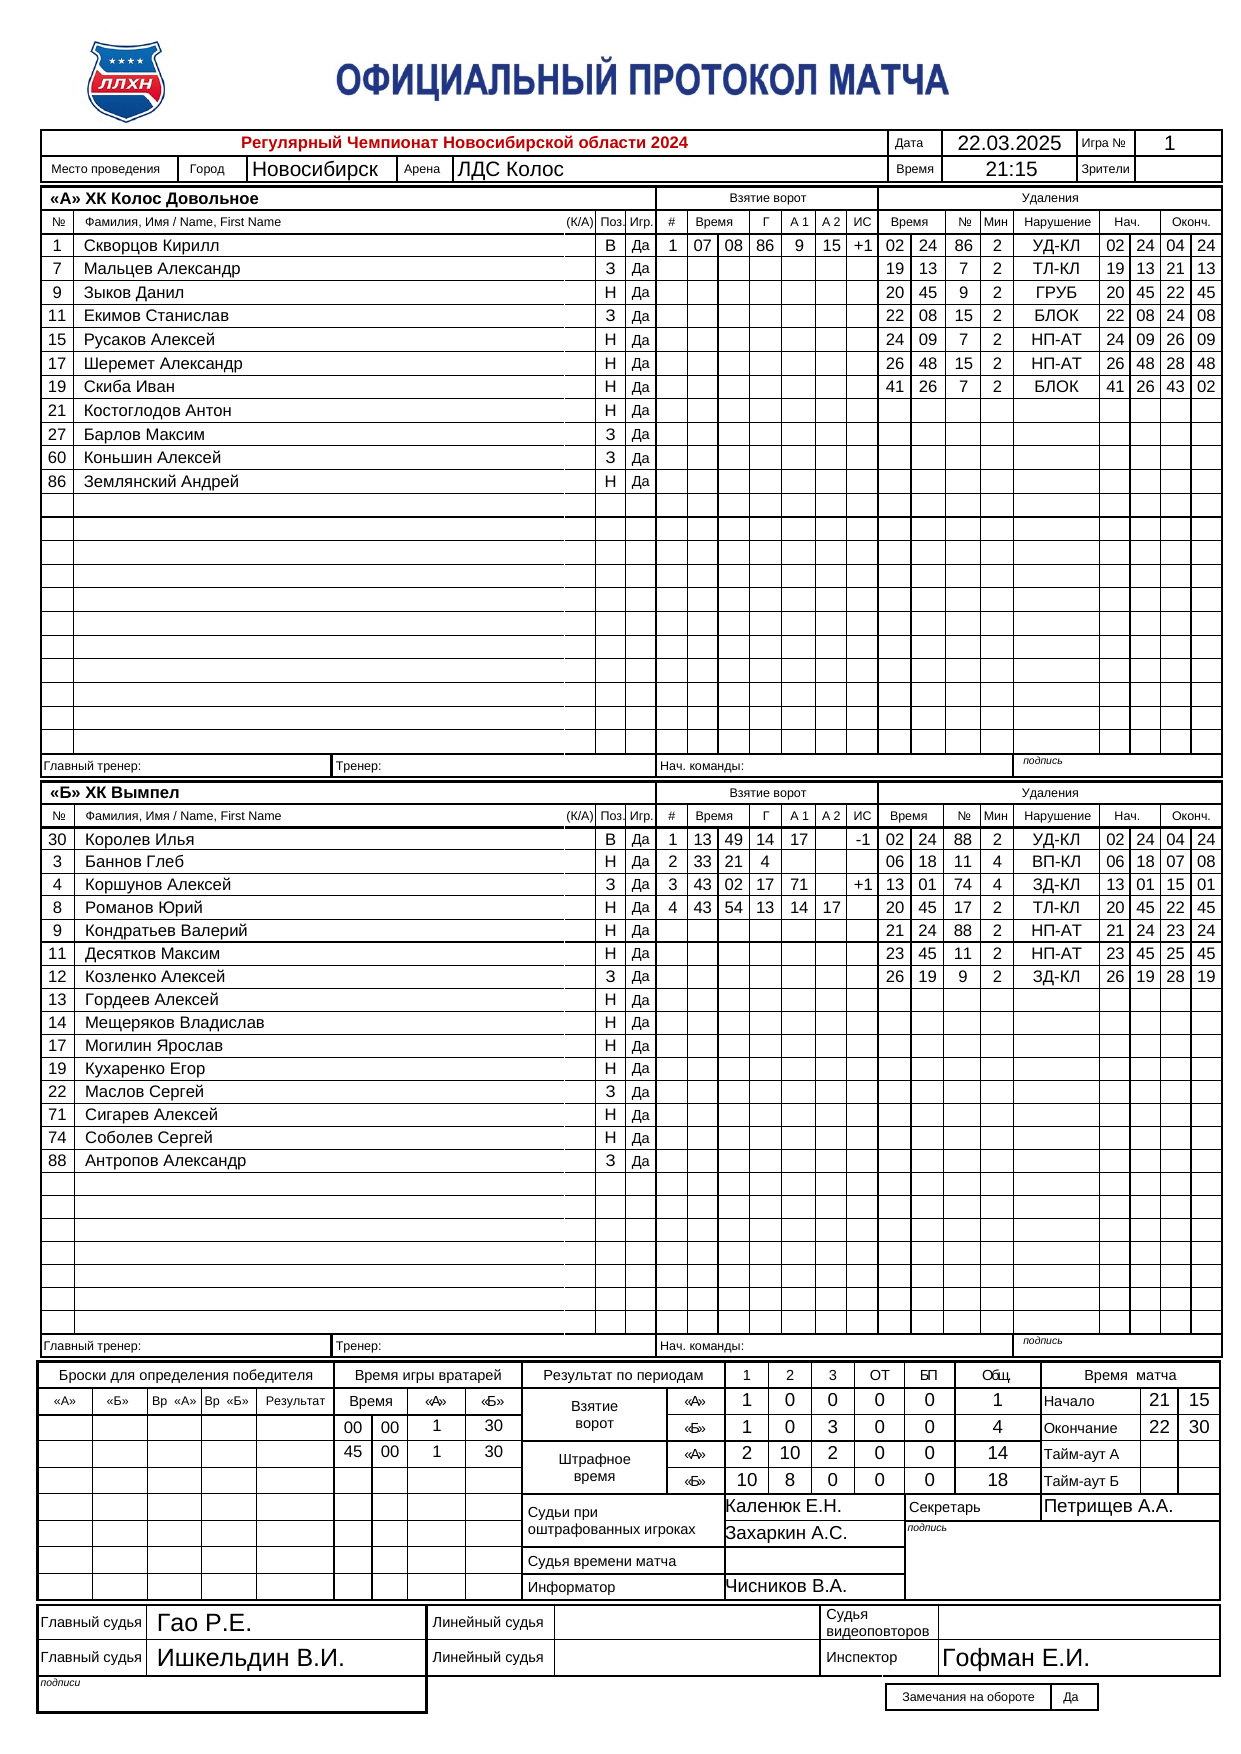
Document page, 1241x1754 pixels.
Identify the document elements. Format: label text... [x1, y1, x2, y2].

table_cell [816, 829, 846, 849]
table_cell [373, 1547, 407, 1573]
table_cell [657, 966, 687, 987]
table_cell Гофман Е.И. [939, 1640, 1219, 1675]
table_cell [1192, 1219, 1221, 1241]
table_cell [1100, 612, 1129, 634]
table_header Да [1052, 1685, 1097, 1709]
table_cell 1 [408, 1441, 465, 1467]
table_cell 14 [42, 1012, 74, 1033]
table_cell Мин [981, 805, 1013, 826]
table_cell [42, 1288, 74, 1310]
table_cell [657, 565, 687, 587]
table_cell «Б » [466, 1389, 521, 1413]
table_cell [1100, 1196, 1129, 1218]
table_cell 0 [812, 1468, 854, 1493]
table_cell [816, 966, 846, 987]
table_cell [428, 1677, 882, 1711]
table_cell [750, 494, 781, 516]
table_cell З [596, 966, 625, 987]
table_cell [944, 1196, 980, 1218]
table_cell 10 [769, 1442, 811, 1467]
table_cell [1131, 1150, 1160, 1172]
table_cell [1014, 659, 1099, 682]
table_cell [1100, 565, 1129, 587]
table_cell Н [596, 1127, 625, 1149]
table_header Взятие ворот [657, 188, 877, 209]
table_header Удаления [879, 188, 1221, 209]
table_cell [847, 989, 877, 1011]
table_cell [74, 636, 564, 658]
table_cell 17 [42, 352, 73, 374]
table_cell 09 [1192, 328, 1221, 351]
table_cell 0 [855, 1442, 904, 1467]
table_header 1 [726, 1363, 768, 1387]
table_cell [879, 518, 910, 540]
table_cell УД-КЛ [1014, 829, 1099, 849]
table_cell [1100, 446, 1129, 469]
table_cell Тренер: [333, 1335, 655, 1356]
table_cell Вр «А» [148, 1389, 201, 1413]
table_cell [657, 1265, 687, 1287]
table_cell [1014, 1150, 1099, 1172]
table_cell [750, 1311, 781, 1333]
table_cell 0 [769, 1389, 811, 1413]
table_header «Б» ХК Вымпел [42, 783, 655, 803]
table_cell 10 [726, 1468, 768, 1493]
table_cell 22 [1161, 896, 1190, 918]
table_cell [626, 683, 655, 706]
table_cell [1100, 1311, 1129, 1333]
table_cell [847, 1288, 877, 1310]
table_cell [1161, 446, 1190, 469]
table_cell [847, 352, 877, 374]
table_cell «А» [668, 1442, 724, 1467]
table_cell 48 [1192, 352, 1221, 374]
table_cell [1192, 494, 1221, 516]
table_cell [74, 659, 564, 682]
table_cell [944, 1104, 980, 1126]
table_cell [719, 494, 749, 516]
table_cell Время [688, 805, 749, 826]
table_cell [750, 1058, 781, 1079]
table_cell 22 [1161, 281, 1190, 303]
table_cell [1014, 565, 1099, 587]
table_cell [946, 446, 980, 469]
table_cell Екимов Станислав [74, 305, 564, 327]
table_cell [1100, 588, 1129, 611]
table_cell [847, 850, 877, 872]
table_cell [879, 1311, 910, 1333]
table_cell [946, 541, 980, 564]
table_cell 2 [981, 352, 1013, 374]
table_cell «Б» [93, 1389, 147, 1413]
table_cell [626, 588, 655, 611]
table_cell 8 [42, 896, 74, 918]
table_cell [1014, 399, 1099, 422]
table_cell 06 [1100, 850, 1129, 872]
table_cell [750, 920, 781, 941]
table_cell [816, 518, 846, 540]
table_cell ЗД-КЛ [1014, 966, 1099, 987]
table_cell [782, 1196, 815, 1218]
table_cell [782, 1173, 815, 1195]
table_cell [782, 1104, 815, 1126]
table_cell [1192, 1173, 1221, 1195]
table_cell [719, 1265, 749, 1287]
table_cell 30 [42, 829, 74, 849]
table_cell [257, 1416, 333, 1440]
table_cell 01 [1192, 874, 1221, 895]
table_cell [202, 1494, 256, 1520]
table_cell [657, 1035, 687, 1057]
table_cell [719, 257, 749, 280]
table_cell З [596, 874, 625, 895]
table_cell [1131, 1035, 1160, 1057]
table_cell 2 [981, 829, 1013, 849]
table_cell [565, 446, 595, 469]
table_cell 08 [719, 235, 749, 256]
table_cell [1192, 1012, 1221, 1033]
table_cell Да [626, 943, 655, 964]
table_cell [1131, 423, 1160, 445]
table_cell [1192, 518, 1221, 540]
table_cell [981, 588, 1013, 611]
table_cell [688, 1081, 717, 1103]
table_cell [782, 1081, 815, 1103]
table_cell 1 [657, 829, 687, 849]
table_cell [257, 1468, 333, 1493]
table_cell 0 [905, 1415, 954, 1440]
table_cell Да [626, 1104, 655, 1126]
table_cell [946, 399, 980, 422]
table_cell [816, 612, 846, 634]
table_cell [782, 281, 815, 303]
table_cell [981, 423, 1013, 445]
table_cell [912, 636, 945, 658]
table_cell [750, 1196, 781, 1218]
table_cell [912, 518, 945, 540]
table_cell [1100, 1219, 1129, 1241]
table_cell [688, 376, 717, 398]
table_cell Место проведения [42, 157, 177, 181]
table_cell 23 [1100, 943, 1129, 964]
table_cell [1161, 1012, 1190, 1033]
table_cell [782, 494, 815, 516]
table_cell [42, 659, 73, 682]
table_cell [750, 943, 781, 964]
table_cell [1014, 494, 1099, 516]
table_cell [565, 920, 595, 941]
table_cell 2 [657, 850, 687, 872]
table_cell [75, 1288, 564, 1310]
table_cell 0 [855, 1468, 904, 1493]
table_cell [596, 1196, 625, 1218]
table_cell [719, 446, 749, 469]
table_cell +1 [847, 874, 877, 895]
table_cell Главный тренер: [42, 755, 330, 776]
table_cell [782, 707, 815, 729]
table_cell [596, 659, 625, 682]
table_cell 45 [912, 896, 943, 918]
table_cell [782, 1035, 815, 1057]
table_cell [879, 659, 910, 682]
table_cell 2 [981, 305, 1013, 327]
table_cell 49 [719, 829, 749, 849]
table_cell 12 [42, 966, 74, 987]
table_cell [596, 683, 625, 706]
table_cell [688, 966, 717, 987]
table_cell Судьи при оштрафованных игроках [523, 1495, 724, 1546]
table_cell [816, 1242, 846, 1264]
table_cell [816, 659, 846, 682]
table_cell [782, 328, 815, 351]
table_cell [981, 1058, 1013, 1079]
table_header Время игры вратарей [335, 1363, 521, 1387]
table_cell 45 [335, 1441, 371, 1467]
table_cell [688, 920, 717, 941]
table_cell [946, 659, 980, 682]
table_cell 45 [1192, 281, 1221, 303]
table_cell 2 [981, 328, 1013, 351]
table_cell [1192, 565, 1221, 587]
table_cell [1161, 518, 1190, 540]
table_cell 00 [335, 1416, 371, 1440]
table_cell Новосибирск [248, 157, 396, 181]
table_cell [879, 1035, 910, 1057]
table_cell [408, 1521, 465, 1546]
table_cell 02 [1100, 829, 1129, 849]
table_cell [1161, 541, 1190, 564]
table_cell [555, 1606, 819, 1639]
table_cell [879, 446, 910, 469]
table_cell [981, 1265, 1013, 1287]
table_cell 23 [1161, 920, 1190, 941]
table_cell [93, 1521, 147, 1546]
table_header Удаления [879, 783, 1221, 803]
table_cell [688, 1035, 717, 1057]
table_cell 1 [42, 235, 73, 256]
table_cell [565, 730, 595, 753]
table_cell [657, 446, 687, 469]
table_cell [750, 1265, 781, 1287]
table_cell [565, 874, 595, 895]
table_cell [816, 281, 846, 303]
table_cell [1161, 989, 1190, 1011]
table_cell А 2 [816, 805, 846, 826]
table_cell [1192, 446, 1221, 469]
table_cell Кондратьев Валерий [75, 920, 564, 941]
table_cell [596, 494, 625, 516]
table_cell [912, 1104, 943, 1126]
table_cell [1192, 1265, 1221, 1287]
table_cell [719, 376, 749, 398]
table_cell [1131, 1173, 1160, 1195]
table_cell [1131, 707, 1160, 729]
table_cell Г [750, 805, 781, 826]
table_cell Коршунов Алексей [75, 874, 564, 895]
table_cell [1161, 494, 1190, 516]
table_cell [148, 1416, 201, 1440]
table_cell [1131, 1311, 1160, 1333]
table_cell [688, 1104, 717, 1126]
table_cell [1100, 1035, 1129, 1057]
table_cell 26 [912, 376, 945, 398]
table_cell [816, 1012, 846, 1033]
table_cell [912, 1035, 943, 1057]
table_cell Главный судья [39, 1640, 146, 1675]
table_cell [1131, 1058, 1160, 1079]
table_cell [1192, 1196, 1221, 1218]
table_cell 0 [769, 1415, 811, 1440]
table_cell [626, 518, 655, 540]
table_cell [912, 1242, 943, 1264]
table_cell [1131, 989, 1160, 1011]
table_cell 45 [1192, 896, 1221, 918]
table_cell [1131, 470, 1160, 493]
table_cell Н [596, 1035, 625, 1057]
table_cell 7 [42, 257, 73, 280]
table_cell [75, 1242, 564, 1264]
table_cell З [596, 257, 625, 280]
table_cell 0 [905, 1389, 954, 1413]
table_cell [657, 1173, 687, 1195]
table_cell [1014, 1288, 1099, 1310]
table_cell 20 [1100, 896, 1129, 918]
table_cell [657, 1242, 687, 1264]
table_cell 74 [944, 874, 980, 895]
table_cell [1131, 541, 1160, 564]
table_cell [782, 989, 815, 1011]
table_header 3 [812, 1363, 854, 1387]
table_cell [408, 1494, 465, 1520]
table_cell [782, 1242, 815, 1264]
table_cell [750, 730, 781, 753]
table_cell [688, 494, 717, 516]
table_cell 30 [466, 1441, 521, 1467]
table_cell [596, 612, 625, 634]
table_cell [657, 470, 687, 493]
table_cell [42, 1173, 74, 1195]
table_cell [847, 1265, 877, 1287]
table_cell 17 [42, 1035, 74, 1057]
table_cell [39, 1521, 92, 1546]
table_cell [657, 920, 687, 941]
table_cell [816, 1150, 846, 1172]
table_cell Информатор [523, 1575, 724, 1599]
table_cell [565, 423, 595, 445]
table_cell 13 [912, 257, 945, 280]
table_cell 15 [816, 235, 846, 256]
table_cell А 1 [782, 211, 815, 233]
table_cell Нач. команды: [657, 1335, 1012, 1356]
table_cell [1192, 659, 1221, 682]
table_cell [93, 1416, 147, 1440]
table_cell 43 [688, 896, 717, 918]
table_cell Нач. команды: [657, 755, 1012, 776]
table_cell [946, 423, 980, 445]
table_cell [1014, 541, 1099, 564]
table_cell [596, 541, 625, 564]
table_cell [912, 1265, 943, 1287]
table_cell [879, 1127, 910, 1149]
table_cell З [596, 1150, 625, 1172]
table_cell [912, 1058, 943, 1079]
table_cell 01 [912, 874, 943, 895]
table_cell [202, 1574, 256, 1599]
table_cell [719, 683, 749, 706]
table_cell Взятие ворот [523, 1389, 666, 1440]
table_cell [719, 1104, 749, 1126]
table_cell 21 [1100, 920, 1129, 941]
table_cell А 2 [816, 211, 846, 233]
table_cell [657, 1219, 687, 1241]
table_header Замечания на обороте [887, 1685, 1050, 1709]
table_cell [565, 376, 595, 398]
table_cell [688, 1127, 717, 1149]
table_cell [847, 659, 877, 682]
table_cell [565, 1265, 595, 1287]
table_cell Игр. [626, 211, 655, 233]
table_cell [847, 1012, 877, 1033]
table_cell [565, 850, 595, 872]
table_cell [688, 659, 717, 682]
table_cell 88 [42, 1150, 74, 1172]
table_cell [847, 518, 877, 540]
table_cell [1100, 1012, 1129, 1033]
table_cell [981, 446, 1013, 469]
table_cell [750, 1012, 781, 1033]
table_cell [93, 1574, 147, 1599]
table_cell НП-АТ [1014, 943, 1099, 964]
table_header 1 [1136, 131, 1221, 155]
table_cell [782, 683, 815, 706]
table_cell В [596, 235, 625, 256]
table_cell [626, 494, 655, 516]
table_cell [335, 1494, 371, 1520]
table_cell [719, 920, 749, 941]
table_cell [74, 518, 564, 540]
table_cell 13 [42, 989, 74, 1011]
table_cell Время [879, 211, 945, 233]
table_cell Русаков Алексей [74, 328, 564, 351]
table_cell [816, 588, 846, 611]
table_cell [373, 1494, 407, 1520]
table_cell 18 [912, 850, 943, 872]
table_cell [816, 541, 846, 564]
table_cell Да [626, 281, 655, 303]
table_cell [879, 1104, 910, 1126]
table_cell [148, 1494, 201, 1520]
table_cell Н [596, 399, 625, 422]
table_cell [1161, 612, 1190, 634]
table_cell [847, 1219, 877, 1241]
table_cell 2 [812, 1442, 854, 1467]
table_cell [1192, 612, 1221, 634]
table_cell [1161, 1150, 1190, 1172]
table_cell [879, 470, 910, 493]
table_cell «Б» [668, 1468, 724, 1493]
table_cell [596, 565, 625, 587]
table_cell [782, 518, 815, 540]
table_cell [946, 470, 980, 493]
table_cell [981, 494, 1013, 516]
table_cell 88 [944, 920, 980, 941]
table_cell 26 [1131, 376, 1160, 398]
table_cell Судья времени матча [523, 1548, 724, 1573]
table_cell Зрители [1078, 157, 1134, 181]
table_cell 28 [1161, 352, 1190, 374]
table_cell [782, 920, 815, 941]
table_cell [879, 1196, 910, 1218]
table_cell [719, 1150, 749, 1172]
table_cell [93, 1494, 147, 1520]
table_cell Скворцов Кирилл [74, 235, 564, 256]
table_cell [879, 1150, 910, 1172]
table_cell Да [626, 1127, 655, 1149]
table_cell [750, 588, 781, 611]
table_cell [93, 1441, 147, 1467]
table_cell [596, 1265, 625, 1287]
table_cell [1131, 683, 1160, 706]
table_cell ГРУБ [1014, 281, 1099, 303]
table_cell № [42, 211, 73, 233]
table_cell [1192, 1058, 1221, 1079]
table_cell Могилин Ярослав [75, 1035, 564, 1057]
table_cell [42, 1196, 74, 1218]
table_cell [1100, 470, 1129, 493]
table_cell 25 [1161, 943, 1190, 964]
table_cell 0 [855, 1415, 904, 1440]
table_cell 22 [42, 1081, 74, 1103]
table_cell 21:15 [943, 157, 1076, 181]
table_cell [596, 1219, 625, 1241]
table_cell 19 [1100, 257, 1129, 280]
table_cell [657, 588, 687, 611]
table_cell [1100, 541, 1129, 564]
table_cell [847, 281, 877, 303]
table_cell [782, 1058, 815, 1079]
table_cell [1192, 730, 1221, 753]
table_cell [981, 1104, 1013, 1126]
table_cell [879, 683, 910, 706]
table_cell [879, 1219, 910, 1241]
table_cell [750, 683, 781, 706]
table_cell 24 [1131, 235, 1160, 256]
table_cell [912, 612, 945, 634]
table_cell [816, 376, 846, 398]
table_cell ИС [847, 211, 877, 233]
table_cell [688, 305, 717, 327]
table_cell [408, 1574, 465, 1599]
table_cell [1131, 1196, 1160, 1218]
table_cell [688, 1219, 717, 1241]
table_cell [1100, 1265, 1129, 1287]
table_cell [1131, 1081, 1160, 1103]
table_cell [847, 257, 877, 280]
table_cell [719, 565, 749, 587]
table_cell [879, 1288, 910, 1310]
table_cell Козленко Алексей [75, 966, 564, 987]
table_cell Гао Р.Е. [147, 1606, 425, 1639]
table_cell [750, 518, 781, 540]
table_cell [816, 423, 846, 445]
table_cell [1014, 446, 1099, 469]
table_cell 3 [812, 1415, 854, 1440]
table_cell 4 [981, 874, 1013, 895]
table_cell [981, 989, 1013, 1011]
table_cell [1100, 989, 1129, 1011]
table_cell Да [626, 829, 655, 849]
table_cell [1192, 989, 1221, 1011]
table_cell Н [596, 1012, 625, 1033]
table_cell Время [335, 1389, 407, 1413]
table_cell [1131, 588, 1160, 611]
table_cell 41 [879, 376, 910, 398]
table_cell 1 [408, 1416, 465, 1440]
table_cell [912, 494, 945, 516]
table_cell Кухаренко Егор [75, 1058, 564, 1079]
table_cell подпись [1014, 1335, 1221, 1356]
table_cell [626, 1219, 655, 1241]
table_cell № [946, 211, 980, 233]
table_cell [565, 518, 595, 540]
table_cell [42, 1311, 74, 1333]
table_cell [944, 1012, 980, 1033]
table_cell [782, 399, 815, 422]
table_cell [847, 588, 877, 611]
table_cell [42, 636, 73, 658]
table_cell [816, 943, 846, 964]
table_cell Да [626, 1150, 655, 1172]
table_cell Да [626, 874, 655, 895]
table_header Броски для определения победителя [39, 1363, 333, 1387]
table_cell [565, 966, 595, 987]
table_cell [981, 541, 1013, 564]
table_cell [1014, 1104, 1099, 1126]
table_cell Оконч. [1161, 211, 1221, 233]
table_cell [466, 1494, 521, 1520]
table_cell Маслов Сергей [75, 1081, 564, 1103]
table_cell 8 [769, 1468, 811, 1493]
table_cell [912, 446, 945, 469]
table_cell 23 [879, 943, 910, 964]
table_cell [657, 683, 687, 706]
table_cell БЛОК [1014, 376, 1099, 398]
table_cell [1192, 683, 1221, 706]
table_cell [750, 470, 781, 493]
table_cell [944, 1081, 980, 1103]
table_cell [596, 588, 625, 611]
table_cell 7 [946, 328, 980, 351]
table_cell [1192, 1311, 1221, 1333]
table_cell [782, 1150, 815, 1172]
table_cell [1179, 1468, 1219, 1493]
table_cell [596, 1242, 625, 1264]
table_cell 17 [816, 896, 846, 918]
table_cell [688, 399, 717, 422]
table_cell [1161, 1219, 1190, 1241]
table_cell [750, 281, 781, 303]
table_cell НП-АТ [1014, 920, 1099, 941]
table_cell [39, 1441, 92, 1467]
table_cell [816, 257, 846, 280]
table_cell 13 [1100, 874, 1129, 895]
table_cell 3 [42, 850, 74, 872]
table_cell [1161, 1127, 1190, 1149]
table_cell 26 [1100, 966, 1129, 987]
table_cell «А» [668, 1389, 724, 1413]
table_cell 04 [1161, 829, 1190, 849]
table_cell [782, 257, 815, 280]
table_cell Да [626, 470, 655, 493]
table_cell [750, 257, 781, 280]
table_cell [75, 1196, 564, 1218]
table_cell 7 [946, 257, 980, 280]
table_cell 86 [42, 470, 73, 493]
table_cell [626, 1242, 655, 1264]
table_cell 9 [42, 281, 73, 303]
table_cell Да [626, 446, 655, 469]
table_cell [816, 1058, 846, 1079]
table_cell [257, 1441, 333, 1467]
table_cell Да [626, 1035, 655, 1057]
table_cell [879, 423, 910, 445]
table_cell [1100, 1288, 1129, 1310]
table_cell [688, 1196, 717, 1218]
table_cell [847, 636, 877, 658]
table_cell [782, 659, 815, 682]
table_cell 22 [1100, 305, 1129, 327]
table_cell 15 [946, 352, 980, 374]
table_cell [782, 1288, 815, 1310]
table_cell 22 [879, 305, 910, 327]
table_cell [1100, 399, 1129, 422]
table_cell [1136, 157, 1221, 181]
table_cell [42, 1265, 74, 1287]
table_cell [373, 1521, 407, 1546]
table_cell ВП-КЛ [1014, 850, 1099, 872]
table_cell Мальцев Александр [74, 257, 564, 280]
table_cell Баннов Глеб [75, 850, 564, 872]
table_cell [1014, 707, 1099, 729]
table_cell Барлов Максим [74, 423, 564, 445]
table_cell [1131, 494, 1160, 516]
table_cell [946, 612, 980, 634]
table_cell [466, 1574, 521, 1599]
table_cell [981, 470, 1013, 493]
table_cell 4 [42, 874, 74, 895]
table_cell [373, 1574, 407, 1599]
table_cell [688, 1265, 717, 1287]
table_cell Н [596, 352, 625, 374]
table_cell [750, 376, 781, 398]
table_cell [981, 659, 1013, 682]
table_cell [688, 1288, 717, 1310]
table_cell 24 [1161, 305, 1190, 327]
table_cell [847, 1150, 877, 1172]
table_cell Н [596, 376, 625, 398]
table_cell [816, 874, 846, 895]
table_cell [1100, 1058, 1129, 1079]
table_cell [1161, 730, 1190, 753]
table_cell [42, 588, 73, 611]
table_cell [657, 399, 687, 422]
table_cell 04 [1161, 235, 1190, 256]
table_cell 45 [1131, 281, 1160, 303]
table_cell 02 [719, 874, 749, 895]
table_cell [1161, 1081, 1190, 1103]
table_cell [912, 423, 945, 445]
table_cell 9 [946, 281, 980, 303]
table_cell [42, 541, 73, 564]
table_cell [1131, 1265, 1160, 1287]
table_cell З [596, 423, 625, 445]
table_cell [912, 989, 943, 1011]
table_cell [879, 730, 910, 753]
table_cell [719, 305, 749, 327]
table_cell [816, 1173, 846, 1195]
table_cell 11 [42, 305, 73, 327]
table_cell 21 [1161, 257, 1190, 280]
table_cell [626, 730, 655, 753]
table_cell 09 [912, 328, 945, 351]
table_cell Н [596, 1058, 625, 1079]
table_cell [847, 376, 877, 398]
table_cell Время [889, 157, 941, 181]
table_cell [688, 541, 717, 564]
table_cell Н [596, 989, 625, 1011]
table_cell 13 [688, 829, 717, 849]
table_cell [74, 612, 564, 634]
table_cell [565, 707, 595, 729]
table_cell [335, 1521, 371, 1546]
table_cell [1100, 423, 1129, 445]
table_cell [912, 1012, 943, 1033]
table_cell 45 [912, 943, 943, 964]
table_cell Тренер: [333, 755, 655, 776]
table_cell 48 [912, 352, 945, 374]
table_cell 24 [912, 920, 943, 941]
table_cell Н [596, 470, 625, 493]
table_cell Да [626, 399, 655, 422]
table_cell Главный судья [39, 1606, 146, 1639]
table_cell Тайм-аут Б [1042, 1468, 1140, 1493]
table_cell [1131, 1242, 1160, 1264]
table_cell [1100, 1242, 1129, 1264]
table_cell 00 [373, 1416, 407, 1440]
table_cell [944, 1265, 980, 1287]
table_cell Нарушение [1014, 805, 1099, 826]
table_cell 1 [657, 235, 687, 256]
table_cell 19 [42, 1058, 74, 1079]
table_cell [565, 896, 595, 918]
table_cell 20 [879, 281, 910, 303]
table_cell [981, 683, 1013, 706]
table_cell 30 [466, 1416, 521, 1440]
table_cell 08 [912, 305, 945, 327]
table_cell Сигарев Алексей [75, 1104, 564, 1126]
table_cell Да [626, 850, 655, 872]
table_cell [816, 1196, 846, 1218]
table_cell подпись [1014, 755, 1221, 776]
table_cell [912, 1196, 943, 1218]
table_cell [847, 612, 877, 634]
table_cell [847, 730, 877, 753]
table_cell [847, 541, 877, 564]
table_cell [565, 399, 595, 422]
table_cell [74, 494, 564, 516]
table_cell [565, 989, 595, 1011]
table_cell [719, 470, 749, 493]
table_cell 7 [946, 376, 980, 398]
table_cell [946, 683, 980, 706]
table_cell [847, 1242, 877, 1264]
table_cell Поз. [596, 805, 625, 826]
table_cell Г [750, 211, 781, 233]
table_cell [981, 518, 1013, 540]
table_cell [719, 943, 749, 964]
table_cell [816, 494, 846, 516]
table_cell 24 [1131, 829, 1160, 849]
table_cell Петрищев А.А. [1042, 1495, 1219, 1520]
table_cell [1014, 1127, 1099, 1149]
table_cell [719, 518, 749, 540]
table_cell [688, 636, 717, 658]
table_cell [816, 1104, 846, 1126]
table_cell [750, 1288, 781, 1310]
table_cell [148, 1574, 201, 1599]
table_cell [657, 257, 687, 280]
table_cell [565, 470, 595, 493]
table_cell [816, 683, 846, 706]
table_cell [1099, 1682, 1220, 1711]
table_cell [688, 1173, 717, 1195]
table_cell [946, 636, 980, 658]
table_cell [42, 565, 73, 587]
table_cell [912, 707, 945, 729]
table_cell [719, 1012, 749, 1033]
table_cell [1161, 1104, 1190, 1126]
table_cell [657, 305, 687, 327]
table_cell [782, 541, 815, 564]
table_cell 13 [1131, 257, 1160, 280]
table_cell [847, 683, 877, 706]
table_cell [257, 1521, 333, 1546]
table_cell [565, 281, 595, 303]
table_cell [912, 1127, 943, 1149]
table_cell [39, 1547, 92, 1573]
table_cell 86 [946, 235, 980, 256]
table_cell ИС [847, 805, 877, 826]
table_cell [782, 943, 815, 964]
table_cell 14 [956, 1442, 1040, 1467]
table_cell [688, 683, 717, 706]
table_cell [879, 707, 910, 729]
table_cell [847, 1058, 877, 1079]
table_cell [816, 399, 846, 422]
table_cell 01 [1131, 874, 1160, 895]
table_cell [75, 1265, 564, 1287]
table_cell [626, 612, 655, 634]
table_cell [565, 565, 595, 587]
table_cell [981, 612, 1013, 634]
table_cell [626, 1311, 655, 1333]
table_cell 28 [1161, 966, 1190, 987]
table_cell [719, 541, 749, 564]
table_cell [782, 1311, 815, 1333]
table_cell Мещеряков Владислав [75, 1012, 564, 1033]
table_cell 60 [42, 446, 73, 469]
table_cell [750, 423, 781, 445]
table_cell [719, 989, 749, 1011]
table_cell [1014, 989, 1099, 1011]
table_cell [816, 1311, 846, 1333]
table_cell [626, 636, 655, 658]
table_cell [626, 1196, 655, 1218]
table_cell [74, 683, 564, 706]
table_cell Н [596, 1104, 625, 1126]
table_cell Да [626, 989, 655, 1011]
table_cell 07 [1161, 850, 1190, 872]
table_cell [719, 1311, 749, 1333]
table_cell 19 [912, 966, 943, 987]
table_cell [565, 1104, 595, 1126]
table_cell Н [596, 281, 625, 303]
table_cell Землянский Андрей [74, 470, 564, 493]
table_cell Десятков Максим [75, 943, 564, 964]
table_cell Судья видеоповторов [821, 1606, 938, 1639]
table_cell [816, 305, 846, 327]
table_cell Соболев Сергей [75, 1127, 564, 1149]
table_cell [816, 920, 846, 941]
table_cell [816, 850, 846, 872]
table_cell 2 [981, 943, 1013, 964]
table_cell [847, 1081, 877, 1103]
table_cell [981, 636, 1013, 658]
table_cell [816, 1127, 846, 1149]
table_cell 18 [956, 1468, 1040, 1493]
table_cell Зыков Данил [74, 281, 564, 303]
table_cell [1192, 1242, 1221, 1264]
table_cell 17 [750, 874, 781, 895]
table_cell Нарушение [1014, 211, 1099, 233]
table_cell [782, 352, 815, 374]
table_cell [1161, 1058, 1190, 1079]
table_cell Арена [398, 157, 452, 181]
table_cell [596, 1288, 625, 1310]
table_cell [944, 1242, 980, 1264]
table_cell [912, 1311, 943, 1333]
table_cell 20 [1100, 281, 1129, 303]
table_cell 19 [1192, 966, 1221, 987]
table_cell [1161, 470, 1190, 493]
table_cell [879, 565, 910, 587]
table_cell [1192, 1150, 1221, 1172]
table_cell 19 [42, 376, 73, 398]
table_header 22.03.2025 [943, 131, 1076, 155]
table_cell Время [688, 211, 749, 233]
table_cell 24 [1100, 328, 1129, 351]
table_cell [719, 1058, 749, 1079]
table_cell [565, 1081, 595, 1103]
table_cell [847, 494, 877, 516]
table_cell -1 [847, 829, 877, 849]
table_cell [1131, 730, 1160, 753]
table_cell [912, 399, 945, 422]
table_cell [596, 518, 625, 540]
table_cell [1131, 1219, 1160, 1241]
table_cell [719, 281, 749, 303]
table_cell 00 [373, 1441, 407, 1467]
table_cell [719, 636, 749, 658]
table_cell Линейный судья [428, 1640, 554, 1675]
table_cell 24 [1131, 920, 1160, 941]
table_cell [42, 494, 73, 516]
table_cell [596, 1173, 625, 1195]
table_cell [912, 1150, 943, 1172]
table_cell [1141, 1468, 1177, 1493]
table_cell [879, 1058, 910, 1079]
table_cell [816, 470, 846, 493]
table_cell [74, 707, 564, 729]
table_cell [726, 1548, 904, 1573]
table_cell [565, 612, 595, 634]
table_cell [879, 1081, 910, 1103]
table_cell 11 [944, 850, 980, 872]
table_cell Да [626, 1012, 655, 1033]
table_cell [688, 588, 717, 611]
table_cell ТЛ-КЛ [1014, 257, 1099, 280]
table_cell 33 [688, 850, 717, 872]
table_cell [782, 588, 815, 611]
table_cell [657, 730, 687, 753]
table_cell [657, 1081, 687, 1103]
table_cell 2 [726, 1442, 768, 1467]
table_cell 2 [981, 920, 1013, 941]
table_cell 4 [657, 896, 687, 918]
table_cell [816, 565, 846, 587]
table_cell [688, 423, 717, 445]
table_header Дата [889, 131, 941, 155]
table_cell 54 [719, 896, 749, 918]
table_cell [1161, 1196, 1190, 1218]
table_cell 09 [1131, 328, 1160, 351]
table_cell [719, 1288, 749, 1310]
table_cell [946, 588, 980, 611]
table_cell [42, 683, 73, 706]
table_cell [719, 399, 749, 422]
table_cell 20 [879, 896, 910, 918]
table_cell Поз. [596, 211, 625, 233]
table_cell [335, 1468, 371, 1493]
table_cell [1131, 1288, 1160, 1310]
table_cell [1100, 1150, 1129, 1172]
table_cell 19 [1131, 966, 1160, 987]
table_cell [1014, 423, 1099, 445]
table_cell [782, 565, 815, 587]
table_cell [912, 1081, 943, 1103]
table_header Время матча [1042, 1363, 1219, 1387]
table_cell 24 [912, 235, 945, 256]
table_cell [335, 1547, 371, 1573]
table_cell [626, 707, 655, 729]
table_cell Н [596, 943, 625, 964]
table_cell [1192, 707, 1221, 729]
table_cell [74, 588, 564, 611]
table_cell [565, 1288, 595, 1310]
table_cell [373, 1468, 407, 1493]
table_cell 4 [750, 850, 781, 872]
table_cell 41 [1100, 376, 1129, 398]
table_cell [782, 305, 815, 327]
table_cell [912, 683, 945, 706]
table_cell Чисников В.А. [726, 1575, 904, 1599]
table_cell [816, 1081, 846, 1103]
table_cell [42, 518, 73, 540]
table_cell Королев Илья [75, 829, 564, 849]
table_cell [565, 588, 595, 611]
table_cell [750, 399, 781, 422]
table_cell [565, 1311, 595, 1333]
table_cell подпись [906, 1522, 1219, 1599]
table_cell [657, 423, 687, 445]
table_cell [847, 1196, 877, 1218]
table_header Регулярный Чемпионат Новосибирской области 2024 [42, 131, 887, 155]
table_cell 9 [782, 235, 815, 256]
table_cell [847, 1035, 877, 1057]
table_cell [719, 423, 749, 445]
table_cell [1131, 659, 1160, 682]
table_cell [1161, 1288, 1190, 1310]
table_cell [1014, 1173, 1099, 1195]
table_cell [981, 1196, 1013, 1218]
table_cell [565, 1196, 595, 1218]
table_cell [626, 1265, 655, 1287]
table_cell [750, 1127, 781, 1149]
table_cell [657, 281, 687, 303]
table_cell [688, 470, 717, 493]
table_cell [688, 1058, 717, 1079]
table_cell (К/А) [565, 805, 595, 826]
table_cell [1161, 588, 1190, 611]
table_cell [981, 1035, 1013, 1057]
table_cell [1161, 707, 1190, 729]
table_cell [912, 541, 945, 564]
table_cell [1014, 1219, 1099, 1241]
table_cell [750, 541, 781, 564]
table_cell [626, 541, 655, 564]
table_cell [565, 683, 595, 706]
table_cell 06 [879, 850, 910, 872]
table_cell 13 [750, 896, 781, 918]
table_header Взятие ворот [657, 783, 877, 803]
table_cell [657, 1288, 687, 1310]
table_cell 74 [42, 1127, 74, 1149]
table_cell [847, 1104, 877, 1126]
table_cell [657, 1196, 687, 1218]
table_cell [847, 707, 877, 729]
table_cell [688, 257, 717, 280]
table_cell 3 [657, 874, 687, 895]
table_cell [257, 1494, 333, 1520]
table_cell [847, 1173, 877, 1195]
picture [5, 28, 1179, 129]
table_cell [93, 1468, 147, 1493]
table_cell 24 [1192, 829, 1221, 849]
table_cell [981, 1150, 1013, 1172]
table_cell В [596, 829, 625, 849]
table_cell [782, 1219, 815, 1241]
table_cell [657, 989, 687, 1011]
table_cell [688, 989, 717, 1011]
table_cell [657, 328, 687, 351]
table_cell [782, 730, 815, 753]
table_cell [847, 328, 877, 351]
table_cell 43 [1161, 376, 1190, 398]
table_cell 18 [1131, 850, 1160, 872]
table_cell [688, 518, 717, 540]
table_cell [657, 376, 687, 398]
table_cell [1192, 541, 1221, 564]
table_cell [719, 1196, 749, 1218]
table_cell [1014, 1311, 1099, 1333]
table_cell Линейный судья [428, 1606, 554, 1639]
table_cell [1014, 1196, 1099, 1218]
table_cell 43 [688, 874, 717, 895]
table_cell Романов Юрий [75, 896, 564, 918]
table_header БП [905, 1363, 954, 1387]
table_cell Оконч. [1161, 805, 1221, 826]
table_cell [565, 328, 595, 351]
table_cell 2 [981, 376, 1013, 398]
table_cell [1192, 470, 1221, 493]
table_cell [1014, 1058, 1099, 1079]
table_cell [782, 423, 815, 445]
table_cell [1131, 1127, 1160, 1149]
table_cell Вр «Б» [202, 1389, 256, 1413]
table_cell 07 [688, 235, 717, 256]
table_cell [879, 1242, 910, 1264]
table_cell 2 [981, 966, 1013, 987]
table_cell [626, 1173, 655, 1195]
table_cell [257, 1574, 333, 1599]
table_cell [688, 707, 717, 729]
table_cell [719, 588, 749, 611]
table_cell [1161, 1035, 1190, 1057]
table_cell [847, 896, 877, 918]
table_cell [74, 541, 564, 564]
table_cell [1161, 1242, 1190, 1264]
table_cell Да [626, 920, 655, 941]
table_cell [782, 1265, 815, 1287]
table_cell [1014, 612, 1099, 634]
table_cell [657, 707, 687, 729]
table_cell Инспектор [821, 1640, 938, 1675]
table_cell [847, 1127, 877, 1149]
table_cell [1014, 588, 1099, 611]
table_cell [39, 1574, 92, 1599]
table_header «А» ХК Колос Довольное [42, 188, 655, 209]
table_cell 45 [1192, 943, 1221, 964]
table_cell [1131, 1012, 1160, 1033]
table_cell 14 [782, 896, 815, 918]
table_cell 45 [1131, 896, 1160, 918]
table_cell «А» [408, 1389, 465, 1413]
table_cell [202, 1468, 256, 1493]
table_cell 2 [981, 257, 1013, 280]
table_cell Мин [981, 211, 1013, 233]
table_cell [782, 636, 815, 658]
table_cell [782, 966, 815, 987]
table_cell [565, 352, 595, 374]
table_cell 71 [42, 1104, 74, 1126]
table_cell [42, 612, 73, 634]
table_cell 45 [1131, 943, 1160, 964]
table_cell [879, 1265, 910, 1287]
table_cell 14 [750, 829, 781, 849]
table_cell (К/А) [565, 211, 595, 233]
table_cell Да [626, 1058, 655, 1079]
table_cell Да [626, 257, 655, 280]
table_cell [148, 1441, 201, 1467]
table_cell [1100, 1104, 1129, 1126]
table_cell [750, 989, 781, 1011]
table_cell УД-КЛ [1014, 235, 1099, 256]
table_cell Н [596, 896, 625, 918]
table_cell [42, 1242, 74, 1264]
table_cell 19 [879, 257, 910, 280]
table_cell 15 [1161, 874, 1190, 895]
table_cell [1131, 565, 1160, 587]
table_cell Да [626, 423, 655, 445]
table_cell [1131, 399, 1160, 422]
table_cell [466, 1468, 521, 1493]
table_cell [816, 1219, 846, 1241]
table_cell [688, 1150, 717, 1172]
table_cell [688, 612, 717, 634]
table_cell [1100, 1173, 1129, 1195]
table_cell [946, 730, 980, 753]
table_cell [596, 1311, 625, 1333]
table_cell [816, 989, 846, 1011]
table_cell [782, 446, 815, 469]
table_cell [981, 1173, 1013, 1195]
table_cell 17 [944, 896, 980, 918]
table_cell [944, 1173, 980, 1195]
table_cell [1192, 1127, 1221, 1149]
table_cell 1 [956, 1389, 1040, 1413]
table_cell Игр. [626, 805, 655, 826]
table_cell [466, 1521, 521, 1546]
table_cell [1014, 636, 1099, 658]
table_header 2 [769, 1363, 811, 1387]
table_cell [782, 612, 815, 634]
table_cell +1 [847, 235, 877, 256]
table_cell 02 [879, 235, 910, 256]
table_cell 21 [1141, 1389, 1177, 1413]
table_cell [782, 1127, 815, 1149]
table_cell Время [879, 805, 943, 826]
table_cell 27 [42, 423, 73, 445]
table_cell [719, 707, 749, 729]
table_cell [626, 1288, 655, 1310]
table_cell [816, 730, 846, 753]
table_cell [944, 1288, 980, 1310]
table_cell [148, 1468, 201, 1493]
table_cell 4 [981, 850, 1013, 872]
table_cell Штрафное время [523, 1442, 666, 1493]
table_cell [782, 1012, 815, 1033]
table_cell [565, 257, 595, 280]
table_cell 26 [1100, 352, 1129, 374]
table_cell [750, 1219, 781, 1241]
table_cell 24 [1192, 920, 1221, 941]
table_cell [719, 730, 749, 753]
table_cell 1 [726, 1415, 768, 1440]
table_header Результат по периодам [523, 1363, 724, 1387]
table_cell [912, 1173, 943, 1195]
table_cell [1100, 730, 1129, 753]
table_cell [1192, 636, 1221, 658]
table_cell 86 [750, 235, 781, 256]
table_cell 48 [1131, 352, 1160, 374]
table_cell [565, 1058, 595, 1079]
table_cell [39, 1494, 92, 1520]
table_cell [1100, 1081, 1129, 1103]
table_cell [565, 541, 595, 564]
table_cell 13 [1192, 257, 1221, 280]
table_cell [750, 612, 781, 634]
table_cell [39, 1416, 92, 1440]
table_cell [42, 1219, 74, 1241]
table_cell А 1 [782, 805, 815, 826]
table_cell [565, 494, 595, 516]
table_cell [1014, 1012, 1099, 1033]
table_cell [1141, 1441, 1177, 1467]
table_cell [883, 1677, 1220, 1681]
table_cell [75, 1219, 564, 1241]
table_cell 30 [1179, 1415, 1219, 1440]
table_cell [879, 1012, 910, 1033]
table_cell Да [626, 352, 655, 374]
table_cell [750, 446, 781, 469]
table_cell [202, 1547, 256, 1573]
table_cell Начало [1042, 1389, 1140, 1413]
table_cell [202, 1521, 256, 1546]
table_cell [750, 1173, 781, 1195]
table_cell [1100, 494, 1129, 516]
table_cell [1161, 399, 1190, 422]
table_cell [657, 1012, 687, 1033]
table_cell 9 [944, 966, 980, 987]
table_cell [688, 1012, 717, 1033]
table_cell [565, 659, 595, 682]
table_cell [719, 966, 749, 987]
table_cell [1161, 423, 1190, 445]
table_cell [944, 989, 980, 1011]
table_cell Костоглодов Антон [74, 399, 564, 422]
table_cell [1014, 1081, 1099, 1103]
table_cell [688, 1242, 717, 1264]
table_cell [565, 829, 595, 849]
table_cell [565, 1012, 595, 1033]
table_cell [74, 565, 564, 587]
table_cell [719, 1173, 749, 1195]
table_cell 21 [719, 850, 749, 872]
table_cell # [657, 211, 687, 233]
table_cell [657, 518, 687, 540]
table_cell [335, 1574, 371, 1599]
table_cell [946, 518, 980, 540]
table_cell [1179, 1441, 1219, 1467]
table_cell [39, 1468, 92, 1493]
table_cell [1161, 683, 1190, 706]
table_cell [1014, 730, 1099, 753]
table_cell ТЛ-КЛ [1014, 896, 1099, 918]
table_cell [657, 612, 687, 634]
table_cell [750, 636, 781, 658]
table_cell [912, 1288, 943, 1310]
table_cell [565, 1127, 595, 1149]
table_cell Да [626, 328, 655, 351]
table_cell [981, 1127, 1013, 1149]
table_cell [74, 730, 564, 753]
table_cell [847, 565, 877, 587]
table_cell Н [596, 328, 625, 351]
table_cell [408, 1547, 465, 1573]
table_cell Результат [257, 1389, 333, 1413]
table_cell [657, 659, 687, 682]
table_cell Да [626, 305, 655, 327]
table_cell [750, 1081, 781, 1103]
table_cell [1131, 636, 1160, 658]
table_cell [750, 707, 781, 729]
table_cell [879, 1173, 910, 1195]
table_cell [1161, 1265, 1190, 1287]
table_cell Да [626, 966, 655, 987]
table_cell 4 [956, 1415, 1040, 1440]
table_cell Каленюк Е.Н. [726, 1495, 904, 1520]
table_header Игра № [1078, 131, 1134, 155]
table_cell Да [626, 376, 655, 398]
table_cell 21 [42, 399, 73, 422]
table_cell [750, 1104, 781, 1126]
table_cell 22 [1141, 1415, 1177, 1440]
table_cell [657, 494, 687, 516]
table_cell [946, 494, 980, 516]
table_cell [565, 636, 595, 658]
table_cell [1100, 659, 1129, 682]
table_cell № [42, 805, 74, 826]
table_cell [944, 1311, 980, 1333]
table_cell 0 [812, 1389, 854, 1413]
table_cell [202, 1416, 256, 1440]
table_cell [565, 1242, 595, 1264]
table_cell [981, 565, 1013, 587]
table_cell [981, 399, 1013, 422]
table_cell Город [179, 157, 246, 181]
table_cell З [596, 305, 625, 327]
table_cell [657, 1150, 687, 1172]
table_cell [657, 943, 687, 964]
table_cell [719, 1081, 749, 1103]
table_cell 08 [1192, 850, 1221, 872]
table_cell Коньшин Алексей [74, 446, 564, 469]
table_cell [1192, 588, 1221, 611]
table_cell [1014, 518, 1099, 540]
table_cell [912, 730, 945, 753]
table_cell [626, 659, 655, 682]
table_cell [1192, 399, 1221, 422]
table_cell [1131, 1104, 1160, 1126]
table_cell 24 [879, 328, 910, 351]
table_cell [657, 352, 687, 374]
table_cell [626, 565, 655, 587]
table_cell [847, 1311, 877, 1333]
table_cell [816, 636, 846, 658]
table_cell [719, 1219, 749, 1241]
table_cell 1 [726, 1389, 768, 1413]
table_cell Да [626, 235, 655, 256]
table_cell [719, 352, 749, 374]
table_cell [944, 1058, 980, 1079]
table_cell [946, 565, 980, 587]
table_cell [688, 565, 717, 587]
table_cell [847, 446, 877, 469]
table_cell [657, 636, 687, 658]
table_cell [1161, 565, 1190, 587]
table_cell [1100, 636, 1129, 658]
table_cell [257, 1547, 333, 1573]
table_cell [596, 636, 625, 658]
table_cell [1100, 518, 1129, 540]
table_cell [688, 943, 717, 964]
table_cell 45 [912, 281, 945, 303]
table_cell [750, 1150, 781, 1172]
table_cell [944, 1219, 980, 1241]
table_cell № [944, 805, 980, 826]
table_cell [565, 1219, 595, 1241]
table_cell [657, 1127, 687, 1149]
table_cell [912, 659, 945, 682]
table_cell Н [596, 920, 625, 941]
table_cell [750, 328, 781, 351]
table_cell [981, 1012, 1013, 1033]
table_cell 26 [879, 352, 910, 374]
table_cell [719, 1242, 749, 1264]
table_cell [42, 730, 73, 753]
table_cell «Б» [668, 1415, 724, 1440]
table_header Общ. [956, 1363, 1040, 1387]
table_cell [565, 305, 595, 327]
table_cell [657, 541, 687, 564]
table_cell [565, 943, 595, 964]
table_cell БЛОК [1014, 305, 1099, 327]
table_cell 71 [782, 874, 815, 895]
table_cell Главный тренер: [42, 1335, 330, 1356]
table_cell 08 [1192, 305, 1221, 327]
table_cell 88 [944, 829, 980, 849]
table_cell 2 [981, 235, 1013, 256]
table_cell 02 [1100, 235, 1129, 256]
table_cell [847, 423, 877, 445]
table_cell [750, 966, 781, 987]
table_cell [847, 966, 877, 987]
table_cell [1161, 1311, 1190, 1333]
table_cell [879, 494, 910, 516]
table_cell [555, 1640, 819, 1675]
table_cell [1014, 1265, 1099, 1287]
table_cell [688, 352, 717, 374]
table_cell Антропов Александр [75, 1150, 564, 1172]
table_cell [946, 707, 980, 729]
table_cell [657, 1311, 687, 1333]
table_cell [847, 305, 877, 327]
table_cell [879, 636, 910, 658]
table_cell [912, 588, 945, 611]
table_cell [782, 470, 815, 493]
table_cell [75, 1311, 564, 1333]
table_cell [816, 1288, 846, 1310]
table_cell Тайм-аут А [1042, 1441, 1140, 1467]
table_cell [719, 1127, 749, 1149]
table_cell Фамилия, Имя / Name, First Name [75, 805, 565, 826]
table_cell [719, 1035, 749, 1057]
table_cell [688, 1311, 717, 1333]
table_cell [750, 1242, 781, 1264]
table_cell [879, 588, 910, 611]
table_cell ЗД-КЛ [1014, 874, 1099, 895]
table_cell [1100, 707, 1129, 729]
table_cell [1100, 1127, 1129, 1149]
table_cell [657, 1104, 687, 1126]
table_cell # [657, 805, 687, 826]
table_cell Окончание [1042, 1415, 1140, 1440]
table_cell [1100, 683, 1129, 706]
table_cell 15 [946, 305, 980, 327]
table_cell 24 [912, 829, 943, 849]
table_cell [688, 446, 717, 469]
table_cell [847, 943, 877, 964]
table_cell [816, 328, 846, 351]
table_cell [944, 1035, 980, 1057]
table_cell [981, 1081, 1013, 1103]
table_cell Нач. [1100, 211, 1160, 233]
table_cell [981, 1219, 1013, 1241]
table_cell Шеремет Александр [74, 352, 564, 374]
table_cell Секретарь [906, 1495, 1040, 1520]
table_cell 08 [1131, 305, 1160, 327]
table_cell 02 [879, 829, 910, 849]
table_cell Да [626, 896, 655, 918]
table_cell [1014, 470, 1099, 493]
table_cell [879, 612, 910, 634]
table_cell 2 [981, 896, 1013, 918]
table_cell [719, 612, 749, 634]
table_cell [816, 352, 846, 374]
table_cell [1192, 1081, 1221, 1103]
table_cell [879, 541, 910, 564]
table_cell [719, 328, 749, 351]
table_cell «А» [39, 1389, 92, 1413]
table_cell [408, 1468, 465, 1493]
table_cell Ишкельдин В.И. [147, 1640, 425, 1675]
table_cell 9 [42, 920, 74, 941]
table_cell [1131, 446, 1160, 469]
table_cell [879, 989, 910, 1011]
table_cell [847, 920, 877, 941]
table_cell Да [626, 1081, 655, 1103]
table_cell [816, 1265, 846, 1287]
table_cell [816, 1035, 846, 1057]
table_cell [688, 730, 717, 753]
table_cell 26 [879, 966, 910, 987]
table_cell [148, 1547, 201, 1573]
table_cell НП-АТ [1014, 352, 1099, 374]
table_cell [1161, 636, 1190, 658]
table_cell [1014, 1035, 1099, 1057]
table_cell [148, 1521, 201, 1546]
table_cell [1192, 423, 1221, 445]
table_cell [596, 730, 625, 753]
table_cell 11 [944, 943, 980, 964]
table_cell [981, 707, 1013, 729]
table_cell [565, 235, 595, 256]
table_cell 2 [981, 281, 1013, 303]
table_cell [202, 1441, 256, 1467]
table_cell [1131, 518, 1160, 540]
table_cell [1161, 659, 1190, 682]
table_cell [816, 446, 846, 469]
table_cell [75, 1173, 564, 1195]
table_header ОТ [855, 1363, 904, 1387]
table_cell [750, 352, 781, 374]
table_cell [657, 1058, 687, 1079]
table_cell [981, 1311, 1013, 1333]
table_cell [1192, 1288, 1221, 1310]
table_cell НП-АТ [1014, 328, 1099, 351]
table_cell [912, 470, 945, 493]
table_cell 24 [1192, 235, 1221, 256]
table_cell З [596, 1081, 625, 1103]
table_cell [750, 1035, 781, 1057]
table_cell [939, 1606, 1219, 1639]
table_cell [93, 1547, 147, 1573]
table_cell [1014, 1242, 1099, 1264]
table_cell [981, 1242, 1013, 1264]
table_cell [1192, 1035, 1221, 1057]
table_cell 0 [905, 1468, 954, 1493]
table_cell [565, 1150, 595, 1172]
table_cell 15 [1179, 1389, 1219, 1413]
table_cell 02 [1192, 376, 1221, 398]
table_cell [1192, 1104, 1221, 1126]
table_cell [750, 565, 781, 587]
table_cell [847, 470, 877, 493]
table_cell Гордеев Алексей [75, 989, 564, 1011]
table_cell З [596, 446, 625, 469]
table_cell [565, 1173, 595, 1195]
table_cell 11 [42, 943, 74, 964]
table_cell [782, 850, 815, 872]
table_cell Нач. [1100, 805, 1160, 826]
table_cell [750, 659, 781, 682]
table_cell Скиба Иван [74, 376, 564, 398]
table_cell [981, 1288, 1013, 1310]
table_cell [912, 565, 945, 587]
table_cell [816, 707, 846, 729]
table_cell [944, 1150, 980, 1172]
table_cell [42, 707, 73, 729]
table_cell [688, 328, 717, 351]
table_cell [782, 376, 815, 398]
table_cell [565, 1035, 595, 1057]
table_cell [466, 1547, 521, 1573]
table_cell 0 [905, 1442, 954, 1467]
table_cell ЛДС Колос [454, 157, 887, 181]
table_cell 17 [782, 829, 815, 849]
table_cell [750, 305, 781, 327]
table_cell [981, 730, 1013, 753]
table_cell Н [596, 850, 625, 872]
table_cell [688, 281, 717, 303]
table_cell Фамилия, Имя / Name, First Name [74, 211, 565, 233]
table_cell 0 [855, 1389, 904, 1413]
table_cell [847, 399, 877, 422]
table_cell [719, 659, 749, 682]
table_cell [1131, 612, 1160, 634]
table_cell Захаркин А.С. [726, 1521, 904, 1546]
table_cell [944, 1127, 980, 1149]
table_cell 21 [879, 920, 910, 941]
table_cell [596, 707, 625, 729]
table_cell 13 [879, 874, 910, 895]
table_cell [912, 1219, 943, 1241]
table_cell подписи [39, 1677, 425, 1711]
table_cell 26 [1161, 328, 1190, 351]
table_cell 15 [42, 328, 73, 351]
table_cell [1014, 683, 1099, 706]
table_cell [1161, 1173, 1190, 1195]
table_cell [879, 399, 910, 422]
